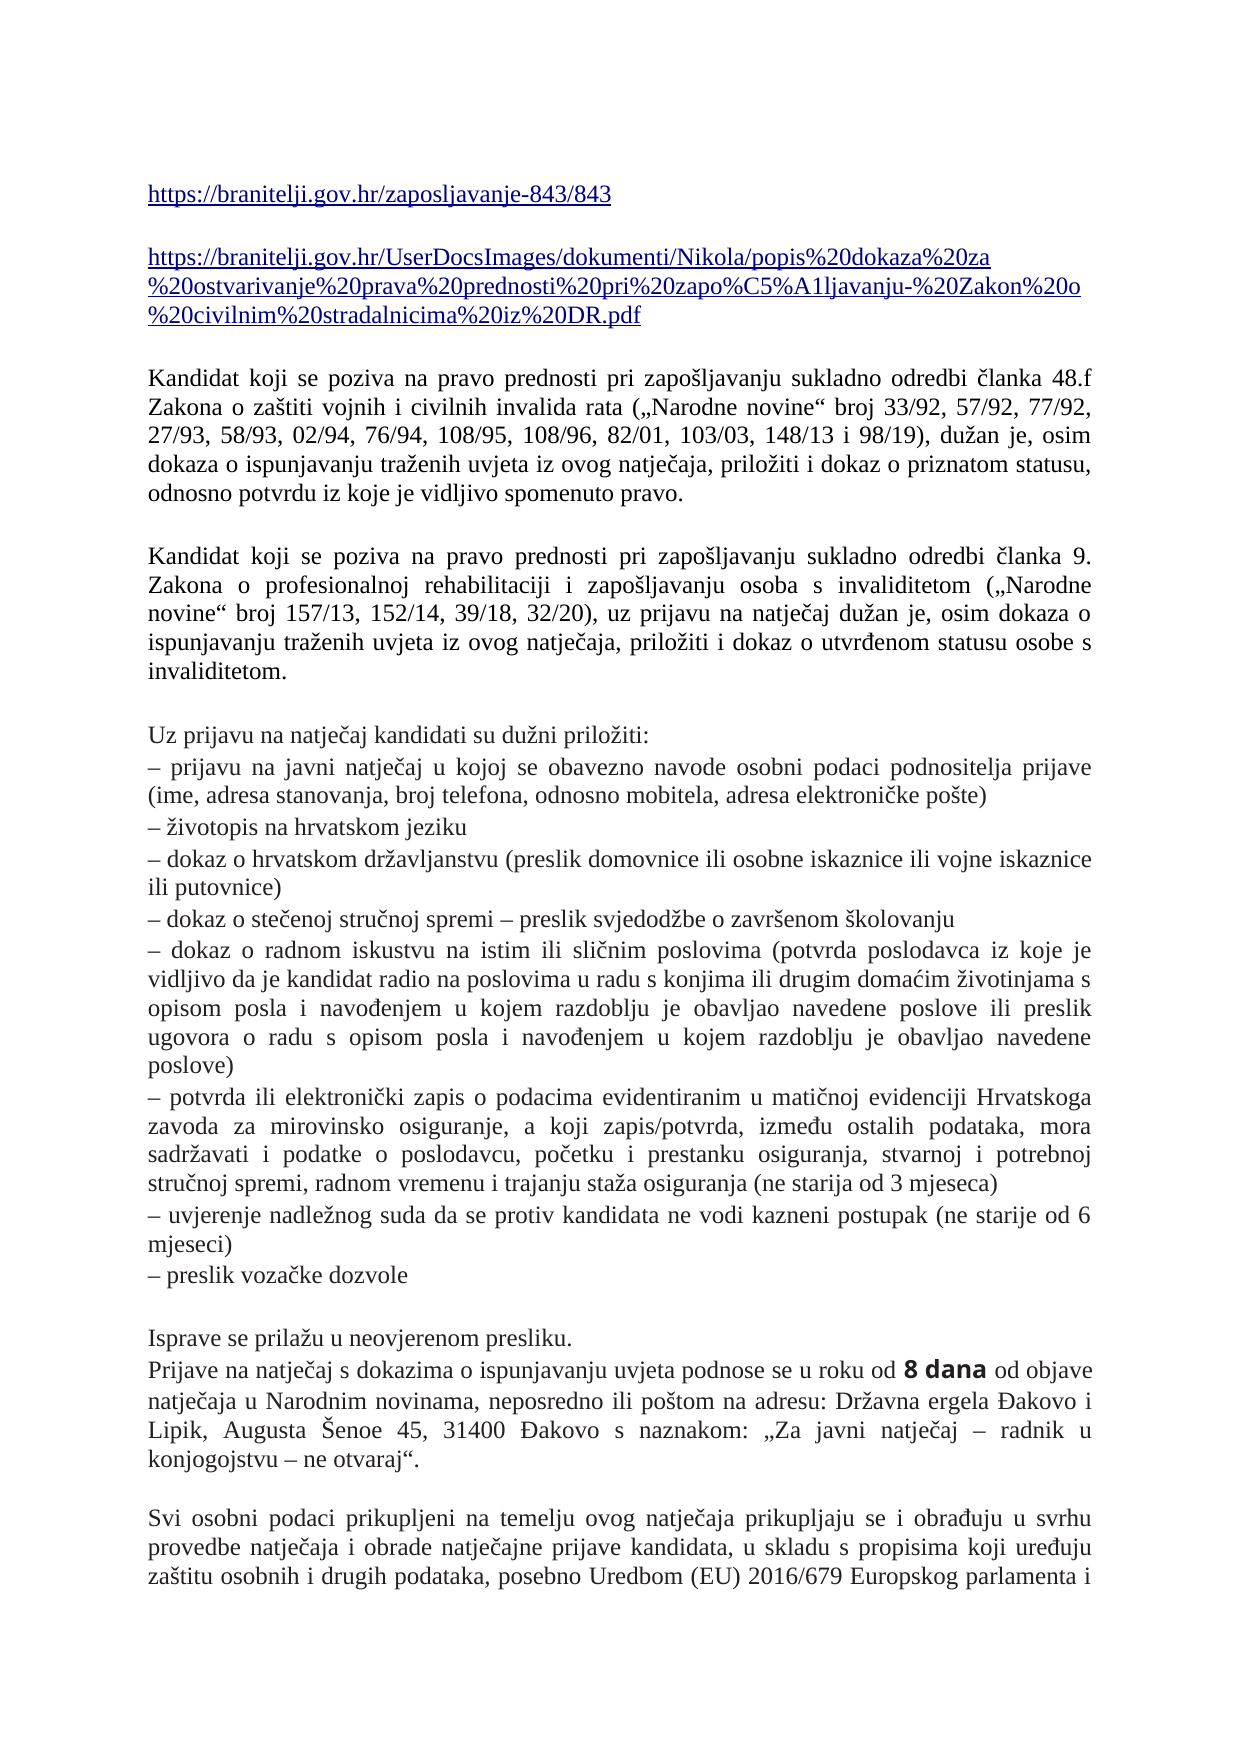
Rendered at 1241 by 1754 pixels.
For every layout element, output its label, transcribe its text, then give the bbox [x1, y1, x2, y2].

text – dokaz o stečenoj stručnoj spremi – preslik svjedodžbe o završenom školovanju [148, 904, 1093, 933]
text – životopis na hrvatskom jeziku [148, 812, 1093, 841]
text – preslik vozačke dozvole [148, 1260, 1093, 1289]
text – prijavu na javni natječaj u kojoj se obavezno navode osobni podaci podnositelja prijave (ime, adresa stanovanja, broj telefona, odnosno mobitela, adresa elektroničke pošte) [148, 752, 1093, 809]
text Kandidat koji se poziva na pravo prednosti pri zapošljavanju sukladno odredbi članka 48.f Zakona o zaštiti vojnih i civilnih invalida rata („Narodne novine“ broj 33/92, 57/92, 77/92, 27/93, 58/93, 02/94, 76/94, 108/95, 108/96, 82/01, 103/03, 148/13 i 98/19), dužan je, osim dokaza o ispunjavanju traženih uvjeta iz ovog natječaja, priložiti i dokaz o priznatom statusu, odnosno potvrdu iz koje je vidljivo spomenuto pravo. [148, 363, 1093, 507]
text – dokaz o hrvatskom državljanstvu (preslik domovnice ili osobne iskaznice ili vojne iskaznice ili putovnice) [148, 844, 1093, 901]
text Prijave na natječaj s dokazima o ispunjavanju uvjeta podnose se u roku od 8 dana od objave natječaja u Narodnim novinama, neposredno ili poštom na adresu: Državna ergela Đakovo i Lipik, Augusta Šenoe 45, 31400 Đakovo s naznakom: „Za javni natječaj – radnik u konjogojstvu – ne otvaraj“. [148, 1352, 1093, 1472]
text https://branitelji.gov.hr/UserDocsImages/dokumenti/Nikola/popis%20dokaza%20za%20ostvarivanje%20prava%20prednosti%20pri%20zapo%C5%A1ljavanju-%20Zakon%20o%20civilnim%20stradalnicima%20iz%20DR.pdf [148, 242, 1093, 328]
text Svi osobni podaci prikupljeni na temelju ovog natječaja prikupljaju se i obrađuju u svrhu provedbe natječaja i obrade natječajne prijave kandidata, u skladu s propisima koji uređuju zaštitu osobnih i drugih podataka, posebno Uredbom (EU) 2016/679 Europskog parlamenta i [148, 1503, 1093, 1589]
text – dokaz o radnom iskustvu na istim ili sličnim poslovima (potvrda poslodavca iz koje je vidljivo da je kandidat radio na poslovima u radu s konjima ili drugim domaćim životinjama s opisom posla i navođenjem u kojem razdoblju je obavljao navedene poslove ili preslik ugovora o radu s opisom posla i navođenjem u kojem razdoblju je obavljao navedene poslove) [148, 936, 1093, 1079]
text Kandidat koji se poziva na pravo prednosti pri zapošljavanju sukladno odredbi članka 9. Zakona o profesionalnoj rehabilitaciji i zapošljavanju osoba s invaliditetom („Narodne novine“ broj 157/13, 152/14, 39/18, 32/20), uz prijavu na natječaj dužan je, osim dokaza o ispunjavanju traženih uvjeta iz ovog natječaja, priložiti i dokaz o utvrđenom statusu osobe s invaliditetom. [148, 541, 1093, 685]
text Uz prijavu na natječaj kandidati su dužni priložiti: [148, 720, 1093, 749]
text Isprave se prilažu u neovjerenom presliku. [148, 1323, 1093, 1352]
text – potvrda ili elektronički zapis o podacima evidentiranim u matičnoj evidenciji Hrvatskoga zavoda za mirovinsko osiguranje, a koji zapis/potvrda, između ostalih podataka, mora sadržavati i podatke o poslodavcu, početku i prestanku osiguranja, stvarnoj i potrebnoj stručnoj spremi, radnom vremenu i trajanju staža osiguranja (ne starija od 3 mjeseca) [148, 1082, 1093, 1197]
text https://branitelji.gov.hr/zaposljavanje-843/843 [148, 179, 1093, 208]
text – uvjerenje nadležnog suda da se protiv kandidata ne vodi kazneni postupak (ne starije od 6 mjeseci) [148, 1200, 1093, 1257]
